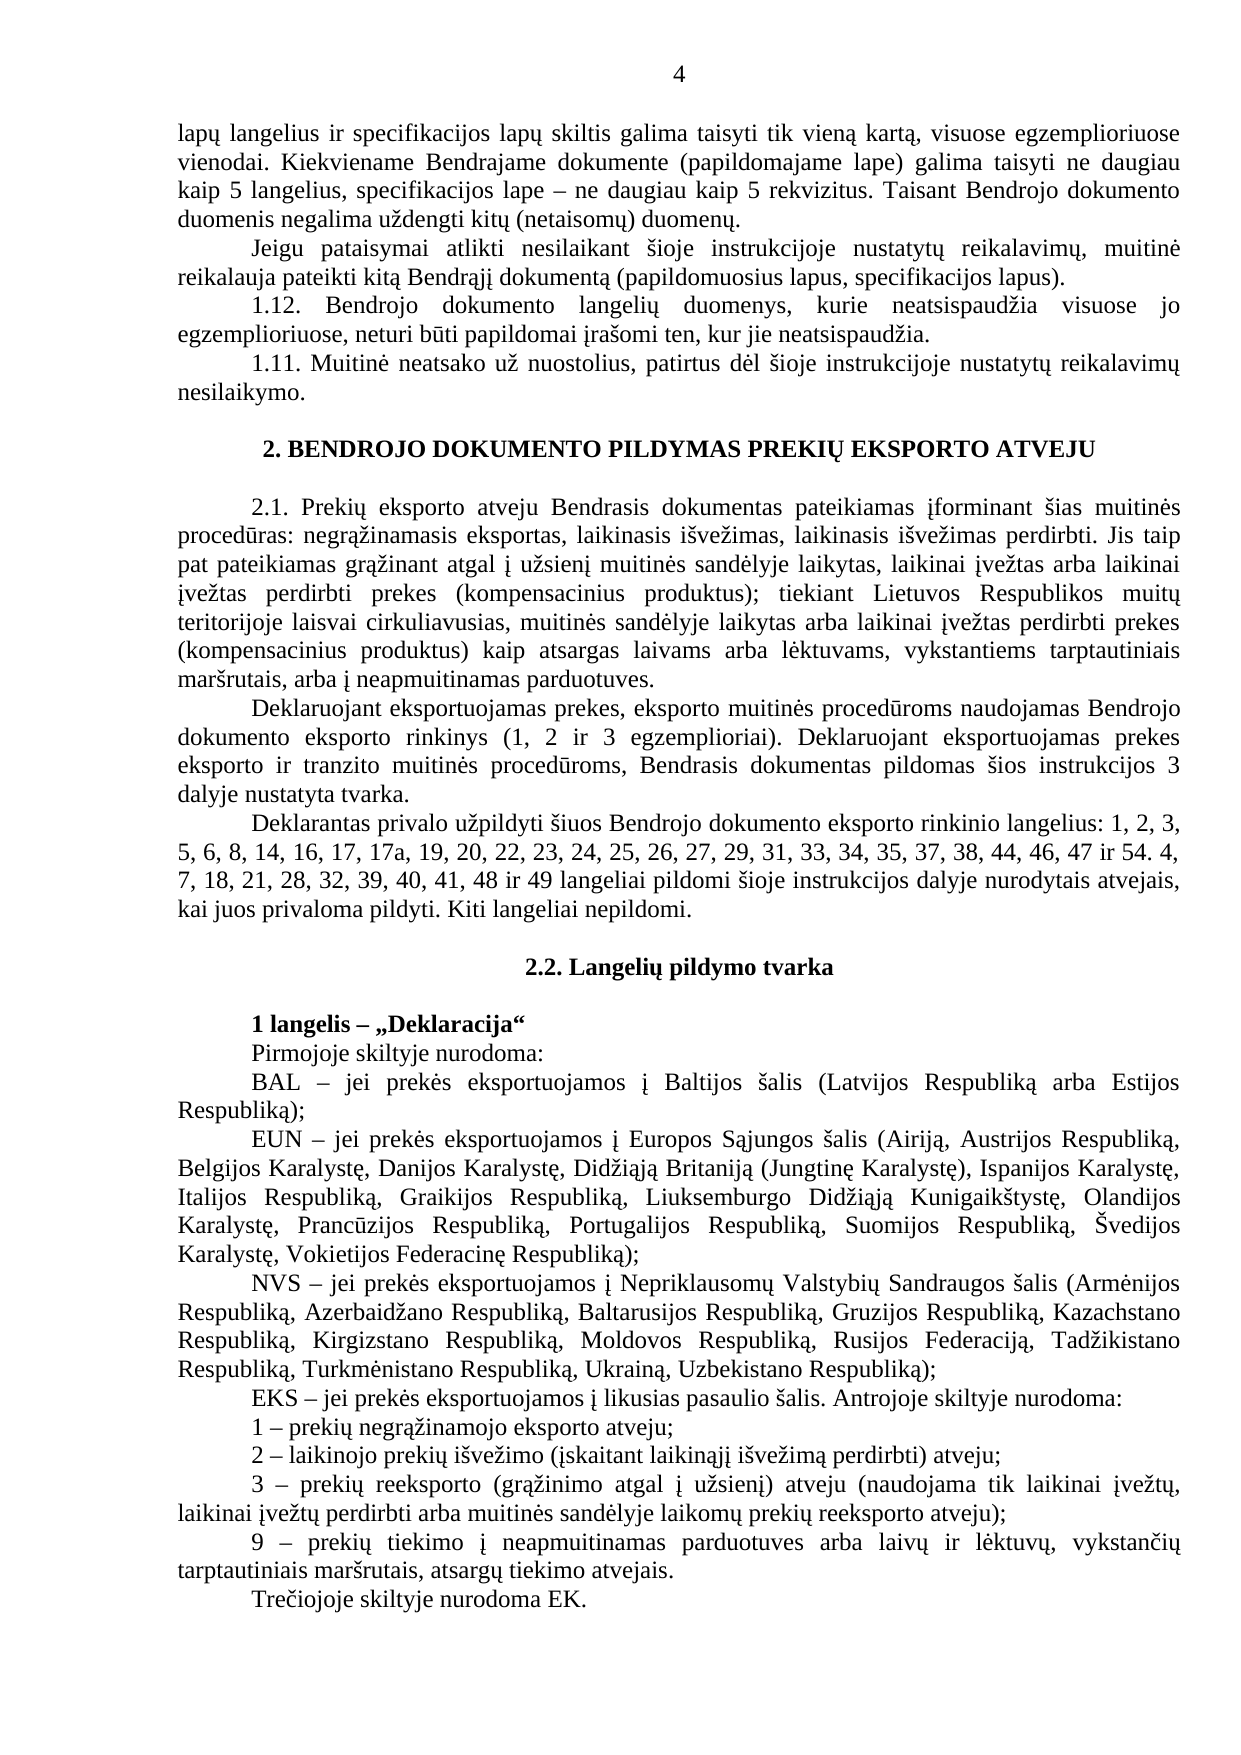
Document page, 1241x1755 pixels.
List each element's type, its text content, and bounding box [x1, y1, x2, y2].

text Pirmojoje skiltyje nurodoma: [177, 1038, 1181, 1067]
text NVS – jei prekės eksportuojamos į Nepriklausomų Valstybių Sandraugos šalis (Armėnijos Respubliką, Azerbaidžano Respubliką, Baltarusijos Respubliką, Gruzijos Respubliką, Kazachstano Respubliką, Kirgizstano Respubliką, Moldovos Respubliką, Rusijos Federaciją, Tadžikistano Respubliką, Turkmėnistano Respubliką, Ukrainą, Uzbekistano Respubliką); [177, 1268, 1181, 1383]
text 2.2. Langelių pildymo tvarka [177, 952, 1181, 981]
text lapų langelius ir specifikacijos lapų skiltis galima taisyti tik vieną kartą, visuose egzemplioriuose vienodai. Kiekviename Bendrajame dokumente (papildomajame lape) galima taisyti ne daugiau kaip 5 langelius, specifikacijos lape – ne daugiau kaip 5 rekvizitus. Taisant Bendrojo dokumento duomenis negalima uždengti kitų (netaisomų) duomenų. [177, 118, 1181, 233]
text Deklaruojant eksportuojamas prekes, eksporto muitinės procedūroms naudojamas Bendrojo dokumento eksporto rinkinys (1, 2 ir 3 egzemplioriai). Deklaruojant eksportuojamas prekes eksporto ir tranzito muitinės procedūroms, Bendrasis dokumentas pildomas šios instrukcijos 3 dalyje nustatyta tvarka. [177, 693, 1181, 808]
text 9 – prekių tiekimo į neapmuitinamas parduotuves arba laivų ir lėktuvų, vykstančių tarptautiniais maršrutais, atsargų tiekimo atvejais. [177, 1527, 1181, 1584]
text 1 – prekių negrąžinamojo eksporto atveju; [177, 1412, 1181, 1441]
text 3 – prekių reeksporto (grąžinimo atgal į užsienį) atveju (naudojama tik laikinai įvežtų, laikinai įvežtų perdirbti arba muitinės sandėlyje laikomų prekių reeksporto atveju); [177, 1469, 1181, 1527]
text Deklarantas privalo užpildyti šiuos Bendrojo dokumento eksporto rinkinio langelius: 1, 2, 3, 5, 6, 8, 14, 16, 17, 17a, 19, 20, 22, 23, 24, 25, 26, 27, 29, 31, 33, 34, 35, 37, 38, 44, 46, 47 ir 54. 4, 7, 18, 21, 28, 32, 39, 40, 41, 48 ir 49 langeliai pildomi šioje instrukcijos dalyje nurodytais atvejais, kai juos privaloma pildyti. Kiti langeliai nepildomi. [177, 808, 1181, 923]
text BAL – jei prekės eksportuojamos į Baltijos šalis (Latvijos Respubliką arba Estijos Respubliką); [177, 1067, 1181, 1124]
text 1.11. Muitinė neatsako už nuostolius, patirtus dėl šioje instrukcijoje nustatytų reikalavimų nesilaikymo. [177, 348, 1181, 406]
text EKS – jei prekės eksportuojamos į likusias pasaulio šalis. Antrojoje skiltyje nurodoma: [177, 1383, 1181, 1412]
text 1 langelis – „Deklaracija“ [177, 1009, 1181, 1038]
text 1.12. Bendrojo dokumento langelių duomenys, kurie neatsispaudžia visuose jo egzemplioriuose, neturi būti papildomai įrašomi ten, kur jie neatsispaudžia. [177, 291, 1181, 348]
text 2 – laikinojo prekių išvežimo (įskaitant laikinąjį išvežimą perdirbti) atveju; [177, 1441, 1181, 1469]
text EUN – jei prekės eksportuojamos į Europos Sąjungos šalis (Airiją, Austrijos Respubliką, Belgijos Karalystę, Danijos Karalystę, Didžiąją Britaniją (Jungtinę Karalystę), Ispanijos Karalystę, Italijos Respubliką, Graikijos Respubliką, Liuksemburgo Didžiąją Kunigaikštystę, Olandijos Karalystę, Prancūzijos Respubliką, Portugalijos Respubliką, Suomijos Respubliką, Švedijos Karalystę, Vokietijos Federacinę Respubliką); [177, 1124, 1181, 1268]
text 2. BENDROJO DOKUMENTO PILDYMAS PREKIŲ EKSPORTO ATVEJU [177, 434, 1181, 463]
text Jeigu pataisymai atlikti nesilaikant šioje instrukcijoje nustatytų reikalavimų, muitinė reikalauja pateikti kitą Bendrąjį dokumentą (papildomuosius lapus, specifikacijos lapus). [177, 233, 1181, 291]
text 2.1. Prekių eksporto atveju Bendrasis dokumentas pateikiamas įforminant šias muitinės procedūras: negrąžinamasis eksportas, laikinasis išvežimas, laikinasis išvežimas perdirbti. Jis taip pat pateikiamas grąžinant atgal į užsienį muitinės sandėlyje laikytas, laikinai įvežtas arba laikinai įvežtas perdirbti prekes (kompensacinius produktus); tiekiant Lietuvos Respublikos muitų teritorijoje laisvai cirkuliavusias, muitinės sandėlyje laikytas arba laikinai įvežtas perdirbti prekes (kompensacinius produktus) kaip atsargas laivams arba lėktuvams, vykstantiems tarptautiniais maršrutais, arba į neapmuitinamas parduotuves. [177, 492, 1181, 693]
text Trečiojoje skiltyje nurodoma EK. [177, 1584, 1181, 1613]
